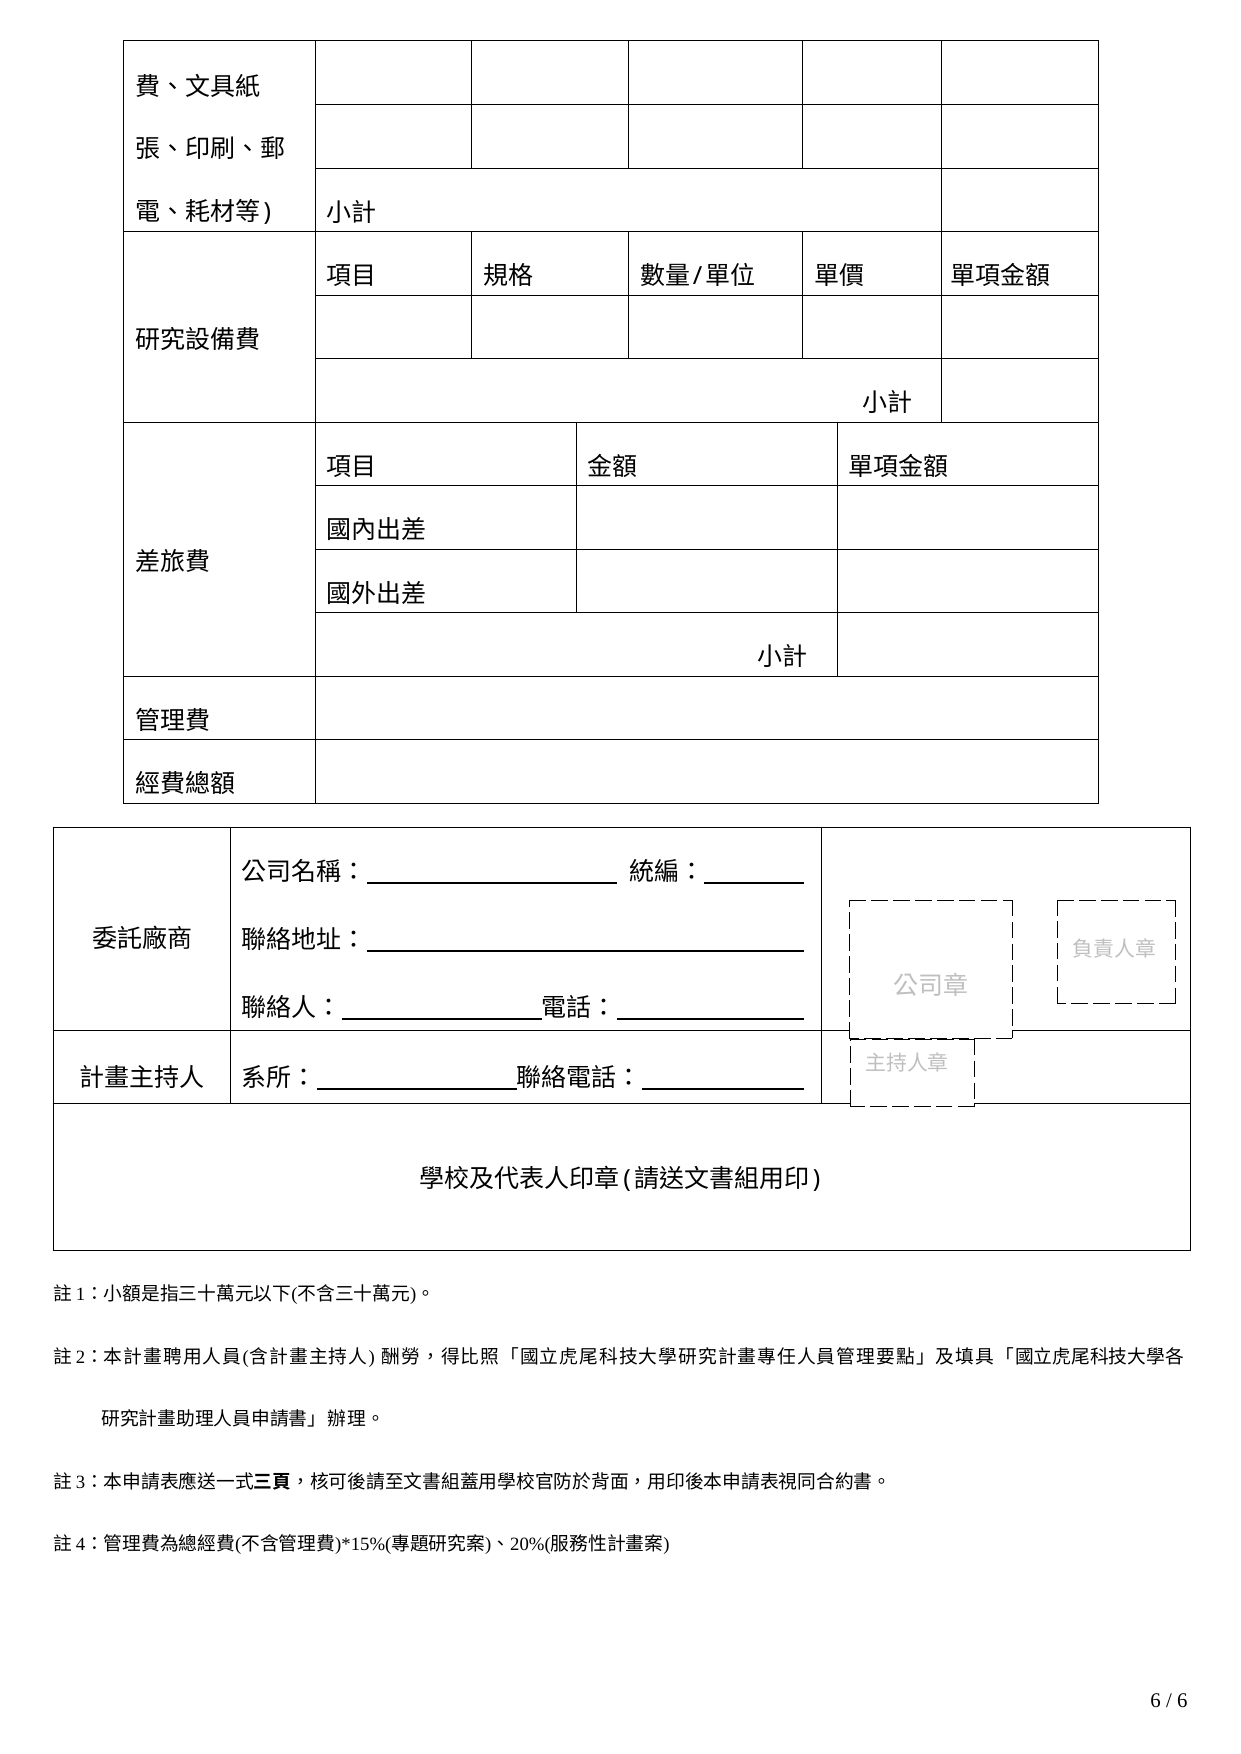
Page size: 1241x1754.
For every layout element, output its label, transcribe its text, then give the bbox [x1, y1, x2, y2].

table_header 委託廠商 [54, 828, 230, 1030]
table_cell 小計 [316, 359, 941, 422]
table_cell 研究設備費 [124, 232, 315, 422]
table_cell [942, 296, 1098, 358]
table_cell 經費總額 [124, 740, 315, 803]
table_cell [629, 296, 802, 358]
table_cell [629, 105, 802, 167]
table_cell [472, 105, 628, 167]
table_cell [942, 105, 1098, 167]
table_cell [472, 296, 628, 358]
table_cell 差旅費 [124, 423, 315, 676]
table_cell 金額 [577, 423, 837, 485]
table_cell 計畫主持人 [54, 1031, 230, 1103]
text 註2：本計畫聘用人員(含計畫主持人) 酬勞，得比照「國立虎尾科技大學研究計畫專任人員管理要點」及填具「國立虎尾科技大學各研究計畫助理人員申請書」辦理。 [53, 1313, 1187, 1438]
table_cell 項目 [316, 232, 471, 294]
table_cell 單價 [803, 232, 941, 294]
table_cell 小計 [316, 613, 837, 676]
table_cell [942, 41, 1098, 104]
table_cell 學校及代表人印章(請送文書組用印) [54, 1104, 1190, 1250]
table_cell [803, 41, 941, 104]
table_cell [942, 169, 1098, 231]
table_cell [838, 550, 1098, 612]
table_cell 項目 [316, 423, 576, 485]
text 註4：管理費為總經費(不含管理費)*15%(專題研究案)、20%(服務性計畫案) [53, 1501, 1187, 1563]
text 註3：本申請表應送一式三頁，核可後請至文書組蓋用學校官防於背面，用印後本申請表視同合約書。 [53, 1438, 1187, 1501]
table_cell 國外出差 [316, 550, 576, 612]
table_cell [838, 486, 1098, 549]
table_cell [316, 677, 1098, 739]
table_cell [577, 550, 837, 612]
table_cell [577, 486, 837, 549]
table_cell [822, 1031, 1190, 1107]
text 註1：小額是指三十萬元以下(不含三十萬元)。 [53, 1251, 1187, 1313]
table_cell [803, 105, 941, 167]
table_cell 單項金額 [838, 423, 1098, 485]
table_cell [316, 296, 471, 358]
table_cell [629, 41, 802, 104]
table_cell [316, 740, 1098, 803]
table_cell 小計 [316, 169, 941, 231]
table_cell 單項金額 [942, 232, 1098, 294]
table_cell [803, 296, 941, 358]
table_cell [838, 613, 1098, 676]
table_cell 數量/單位 [629, 232, 802, 294]
table_header [822, 828, 1190, 1038]
table_cell 費、文具紙張、印刷、郵電、耗材等) [124, 41, 315, 231]
table_cell 規格 [472, 232, 628, 294]
table_cell [316, 105, 471, 167]
table_cell 管理費 [124, 677, 315, 739]
table_header 公司名稱： 統編： 聯絡地址： 聯絡人： 電話： [231, 828, 821, 1030]
table_cell [472, 41, 628, 104]
table_cell 系所： 聯絡電話： [231, 1031, 821, 1103]
table_cell [316, 41, 471, 104]
table_cell 國內出差 [316, 486, 576, 549]
table_cell [942, 359, 1098, 422]
